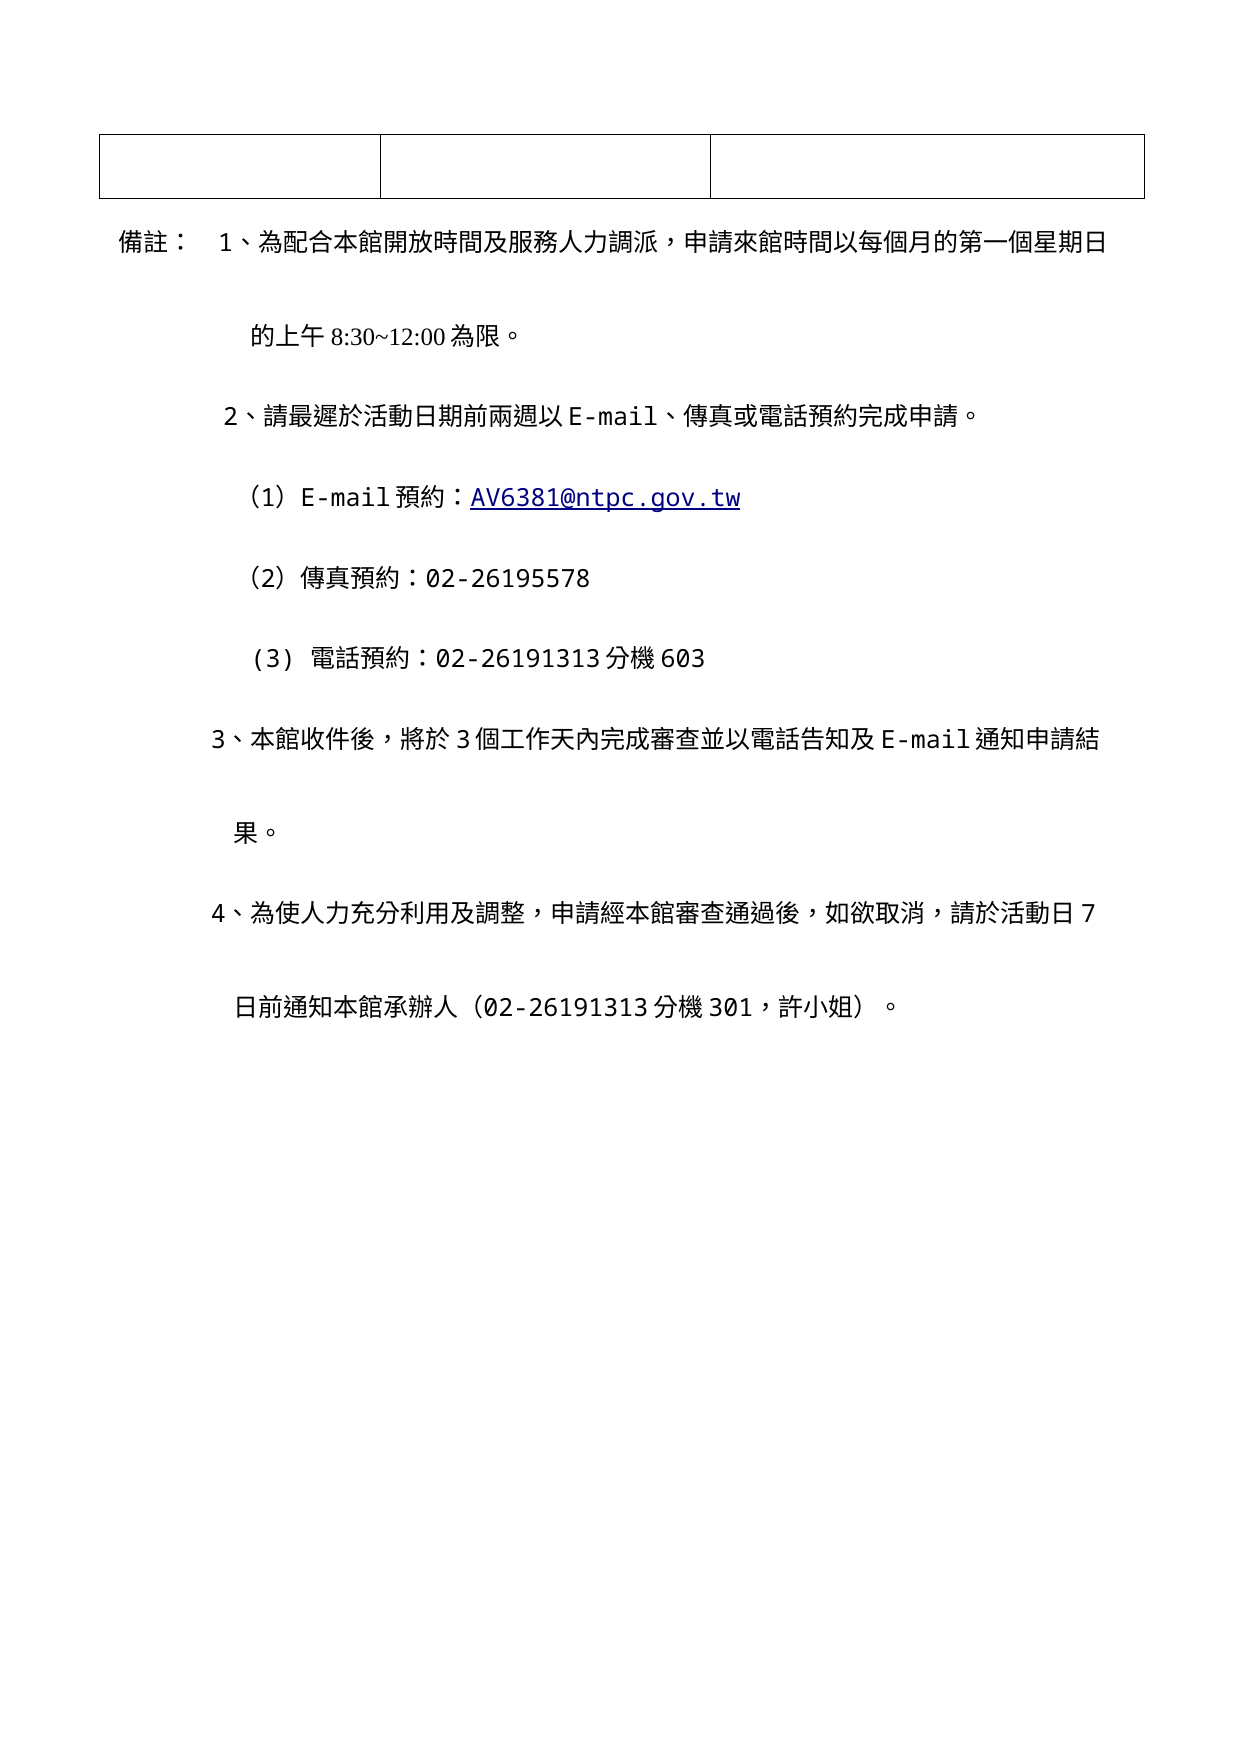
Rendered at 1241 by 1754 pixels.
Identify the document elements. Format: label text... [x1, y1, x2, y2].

text 4、為使人力充分利用及調整，申請經本館審查通過後，如欲取消，請於活動日7日前通知本館承辦人（02-26191313分機301，許小姐）。 [196, 870, 1122, 1026]
table_cell [381, 135, 710, 198]
text 備註： 1、為配合本館開放時間及服務人力調派，申請來館時間以每個月的第一個星期日的上午8:30~12:00為限。 [118, 199, 1122, 355]
text 2、請最遲於活動日期前兩週以E-mail、傳真或電話預約完成申請。 [133, 373, 1122, 436]
text （1）E-mail預約：AV6381@ntpc.gov.tw [145, 454, 1122, 516]
text (3) 電話預約：02-26191313分機603 [145, 615, 1122, 678]
table_cell [100, 135, 380, 198]
text 3、本館收件後，將於3個工作天內完成審查並以電話告知及E-mail通知申請結果。 [196, 696, 1122, 852]
text （2）傳真預約：02-26195578 [145, 534, 1122, 597]
table_cell [711, 135, 1144, 198]
